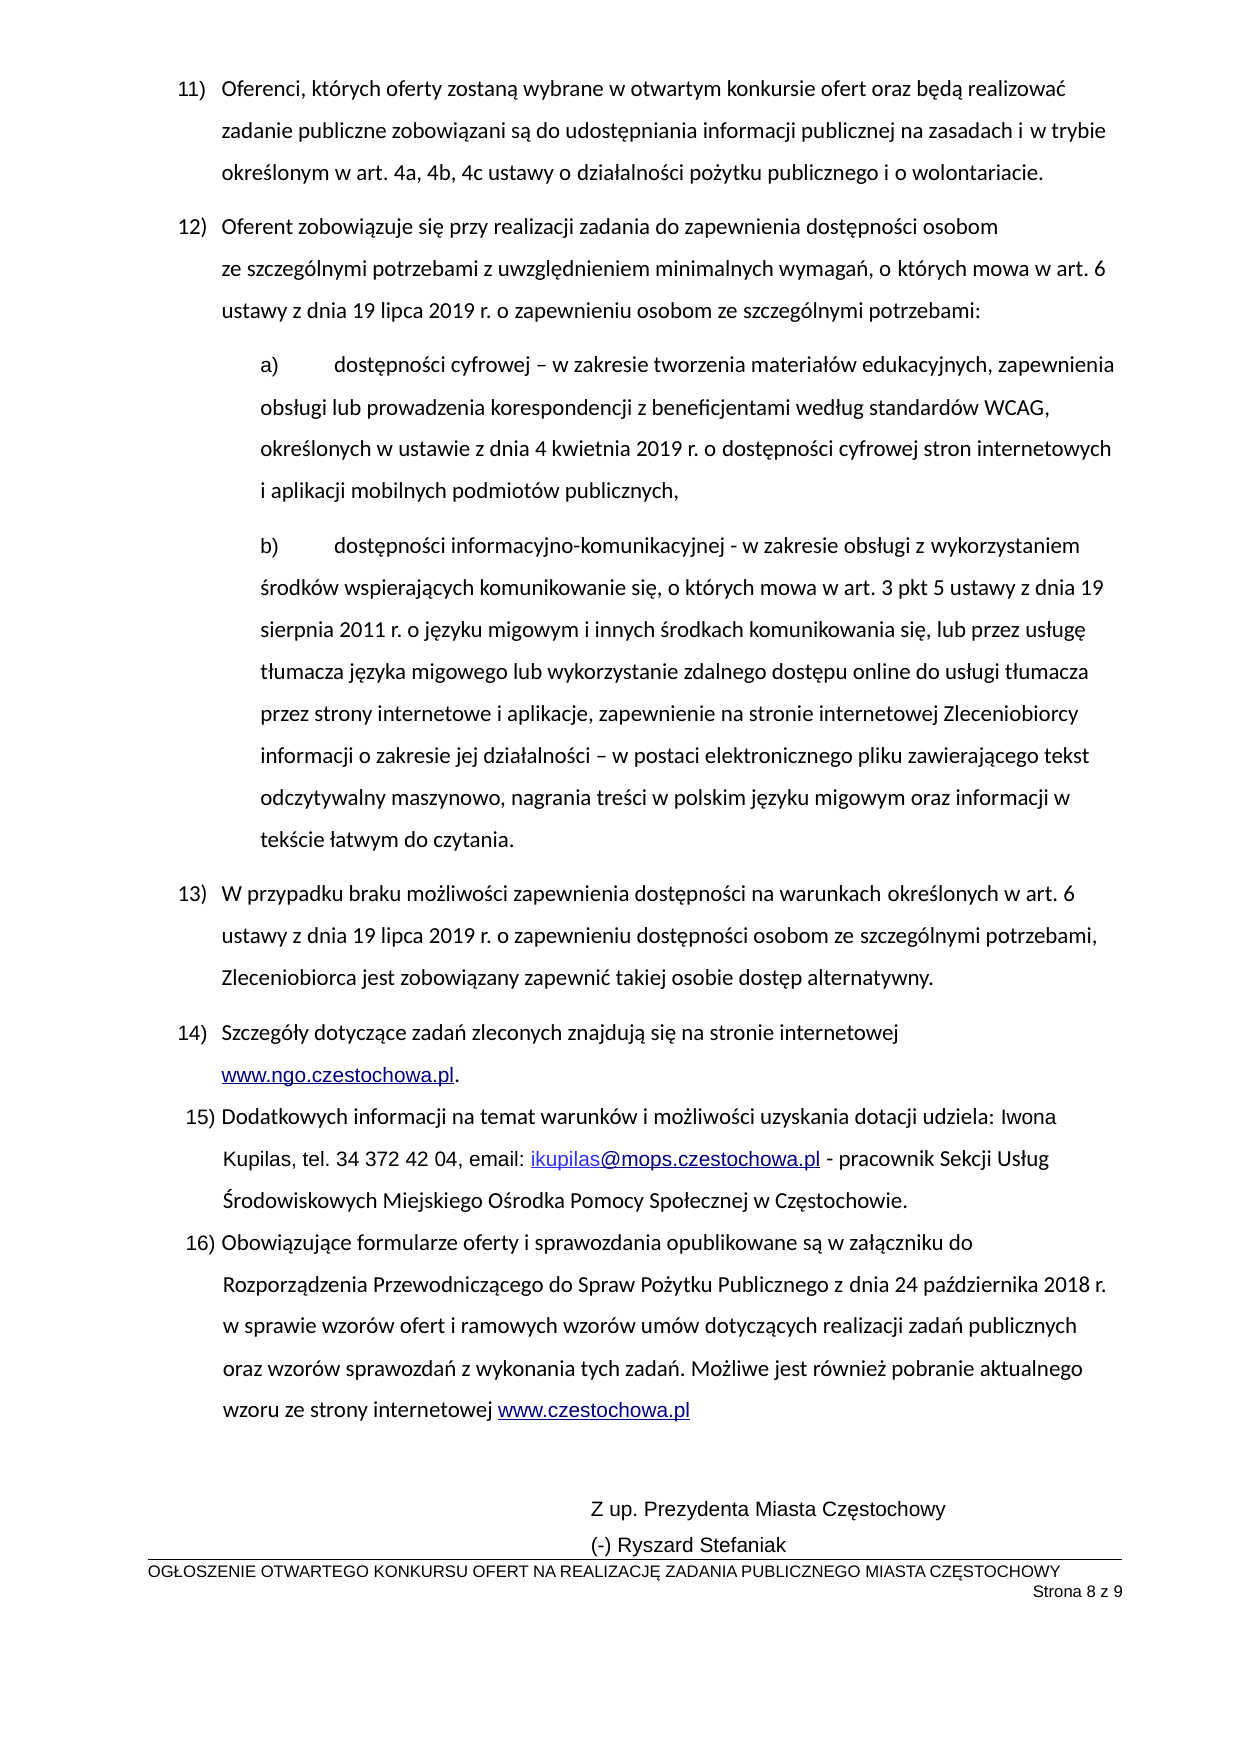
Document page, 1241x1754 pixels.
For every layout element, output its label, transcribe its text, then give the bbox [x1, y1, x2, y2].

list Dodatkowych informacji na temat warunków i możliwości uzyskania dotacji udziela: Iwona Kupilas, tel. 34 372 42 04, email: ikupilas@mops.czestochowa.pl - pracownik Sekcji Usług Środowiskowych Miejskiego Ośrodka Pomocy Społecznej w Częstochowie. [185, 1102, 1122, 1214]
list W przypadku braku możliwości zapewnienia dostępności na warunkach określonych w art. 6 ustawy z dnia 19 lipca 2019 r. o zapewnieniu dostępności osobom ze szczególnymi potrzebami, Zleceniobiorca jest zobowiązany zapewnić takiej osobie dostęp alternatywny. [177, 879, 1122, 991]
list Oferenci, których oferty zostaną wybrane w otwartym konkursie ofert oraz będą realizować zadanie publiczne zobowiązani są do udostępniania informacji publicznej na zasadach i w trybie określonym w art. 4a, 4b, 4c ustawy o działalności pożytku publicznego i o wolontariacie. [177, 74, 1122, 186]
list Obowiązujące formularze oferty i sprawozdania opublikowane są w załączniku do Rozporządzenia Przewodniczącego do Spraw Pożytku Publicznego z dnia 24 października 2018 r. w sprawie wzorów ofert i ramowych wzorów umów dotyczących realizacji zadań publicznych oraz wzorów sprawozdań z wykonania tych zadań. Możliwe jest również pobranie aktualnego wzoru ze strony internetowej www.czestochowa.pl [185, 1228, 1122, 1424]
list dostępności informacyjno-komunikacyjnej - w zakresie obsługi z wykorzystaniem środków wspierających komunikowanie się, o których mowa w art. 3 pkt 5 ustawy z dnia 19 sierpnia 2011 r. o języku migowym i innych środkach komunikowania się, lub przez usługę tłumacza języka migowego lub wykorzystanie zdalnego dostępu online do usługi tłumacza przez strony internetowe i aplikacje, zapewnienie na stronie internetowej Zleceniobiorcy informacji o zakresie jej działalności – w postaci elektronicznego pliku zawierającego tekst odczytywalny maszynowo, nagrania treści w polskim języku migowym oraz informacji w tekście łatwym do czytania. [260, 531, 1122, 853]
list Oferent zobowiązuje się przy realizacji zadania do zapewnienia dostępności osobom ze szczególnymi potrzebami z uwzględnieniem minimalnych wymagań, o których mowa w art. 6 ustawy z dnia 19 lipca 2019 r. o zapewnieniu osobom ze szczególnymi potrzebami: [177, 212, 1122, 324]
list Szczegóły dotyczące zadań zleconych znajdują się na stronie internetowej www.ngo.czestochowa.pl. [177, 1018, 1122, 1088]
text Z up. Prezydenta Miasta Częstochowy [223, 1497, 1122, 1521]
list dostępności cyfrowej – w zakresie tworzenia materiałów edukacyjnych, zapewnienia obsługi lub prowadzenia korespondencji z beneficjentami według standardów WCAG, określonych w ustawie z dnia 4 kwietnia 2019 r. o dostępności cyfrowej stron internetowych i aplikacji mobilnych podmiotów publicznych, [260, 351, 1122, 504]
text (-) Ryszard Stefaniak [223, 1533, 1122, 1557]
